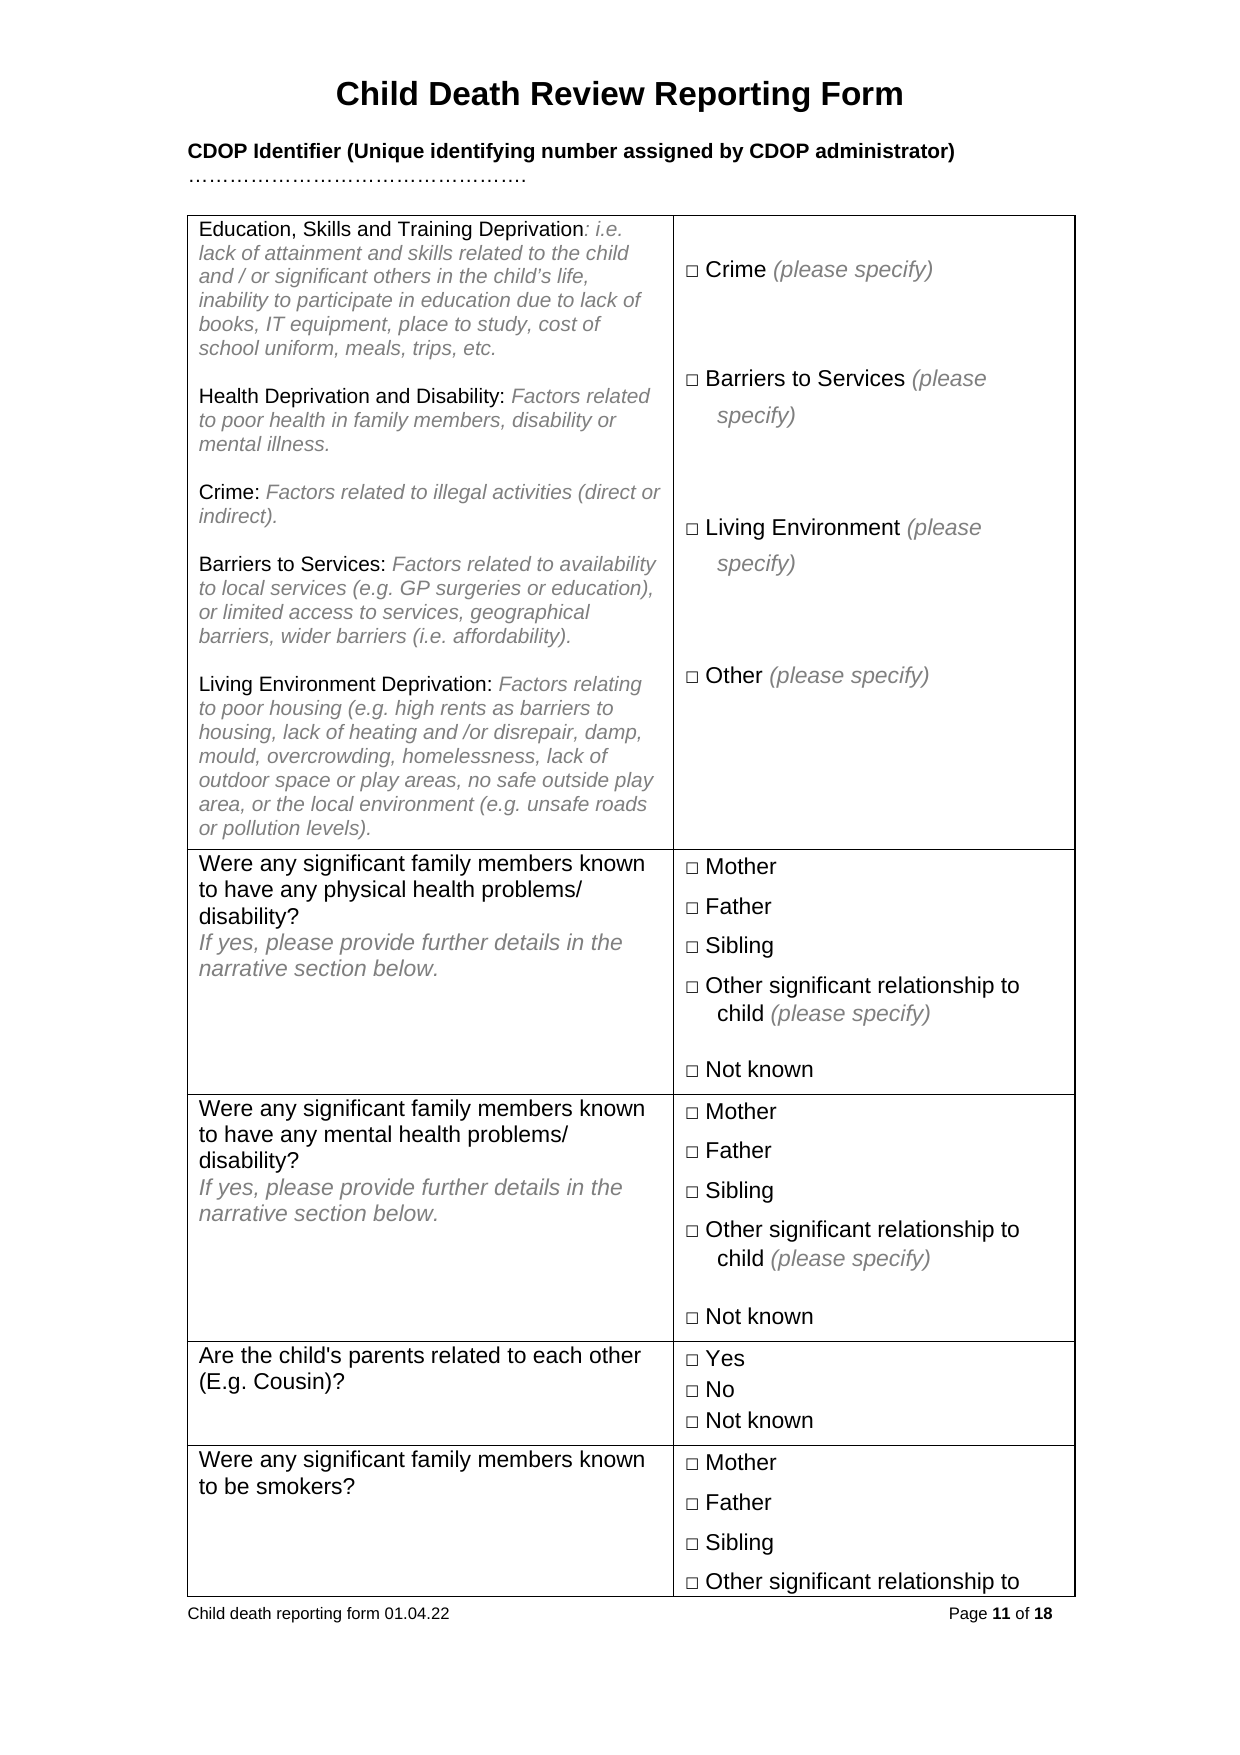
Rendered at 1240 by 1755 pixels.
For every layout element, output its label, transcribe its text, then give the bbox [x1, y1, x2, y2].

table_cell ☐ Mother ☐ Father ☐ Sibling ☐ Other significant relationship to child (please specify) ☐ Not known [674, 850, 1074, 1094]
table_cell ☐ Mother ☐ Father ☐ Sibling ☐ Other significant relationship to [674, 1446, 1074, 1596]
table_cell Are the child's parents related to each other (E.g. Cousin)? [188, 1342, 673, 1445]
table_cell ☐ Yes ☐ No ☐ Not known [674, 1342, 1074, 1445]
table_cell Were any significant family members known to have any physical health problems/ disability? If yes, please provide further details in the narrative section below. [188, 850, 673, 1094]
table_cell Were any significant family members known to have any mental health problems/ disability? If yes, please provide further details in the narrative section below. [188, 1095, 673, 1341]
table_cell Were any significant family members known to be smokers? [188, 1446, 673, 1596]
table_cell Education, Skills and Training Deprivation: i.e. lack of attainment and skills related to the child and / or significant others in the child’s life, inability to participate in education due to lack of books, IT equipment, place to study, cost of school uniform, meals, trips, etc. Health Deprivation and Disability: Factors related to poor health in family members, disability or mental illness. Crime: Factors related to illegal activities (direct or indirect). Barriers to Services: Factors related to availability to local services (e.g. GP surgeries or education), or limited access to services, geographical barriers, wider barriers (i.e. affordability). Living Environment Deprivation: Factors relating to poor housing (e.g. high rents as barriers to housing, lack of heating and /or disrepair, damp, mould, overcrowding, homelessness, lack of outdoor space or play areas, no safe outside play area, or the local environment (e.g. unsafe roads or pollution levels). [188, 216, 673, 849]
table_cell ☐ Mother ☐ Father ☐ Sibling ☐ Other significant relationship to child (please specify) ☐ Not known [674, 1095, 1074, 1341]
table_cell ☐ Crime (please specify) ☐ Barriers to Services (please specify) ☐ Living Environment (please specify) ☐ Other (please specify) [674, 216, 1074, 849]
